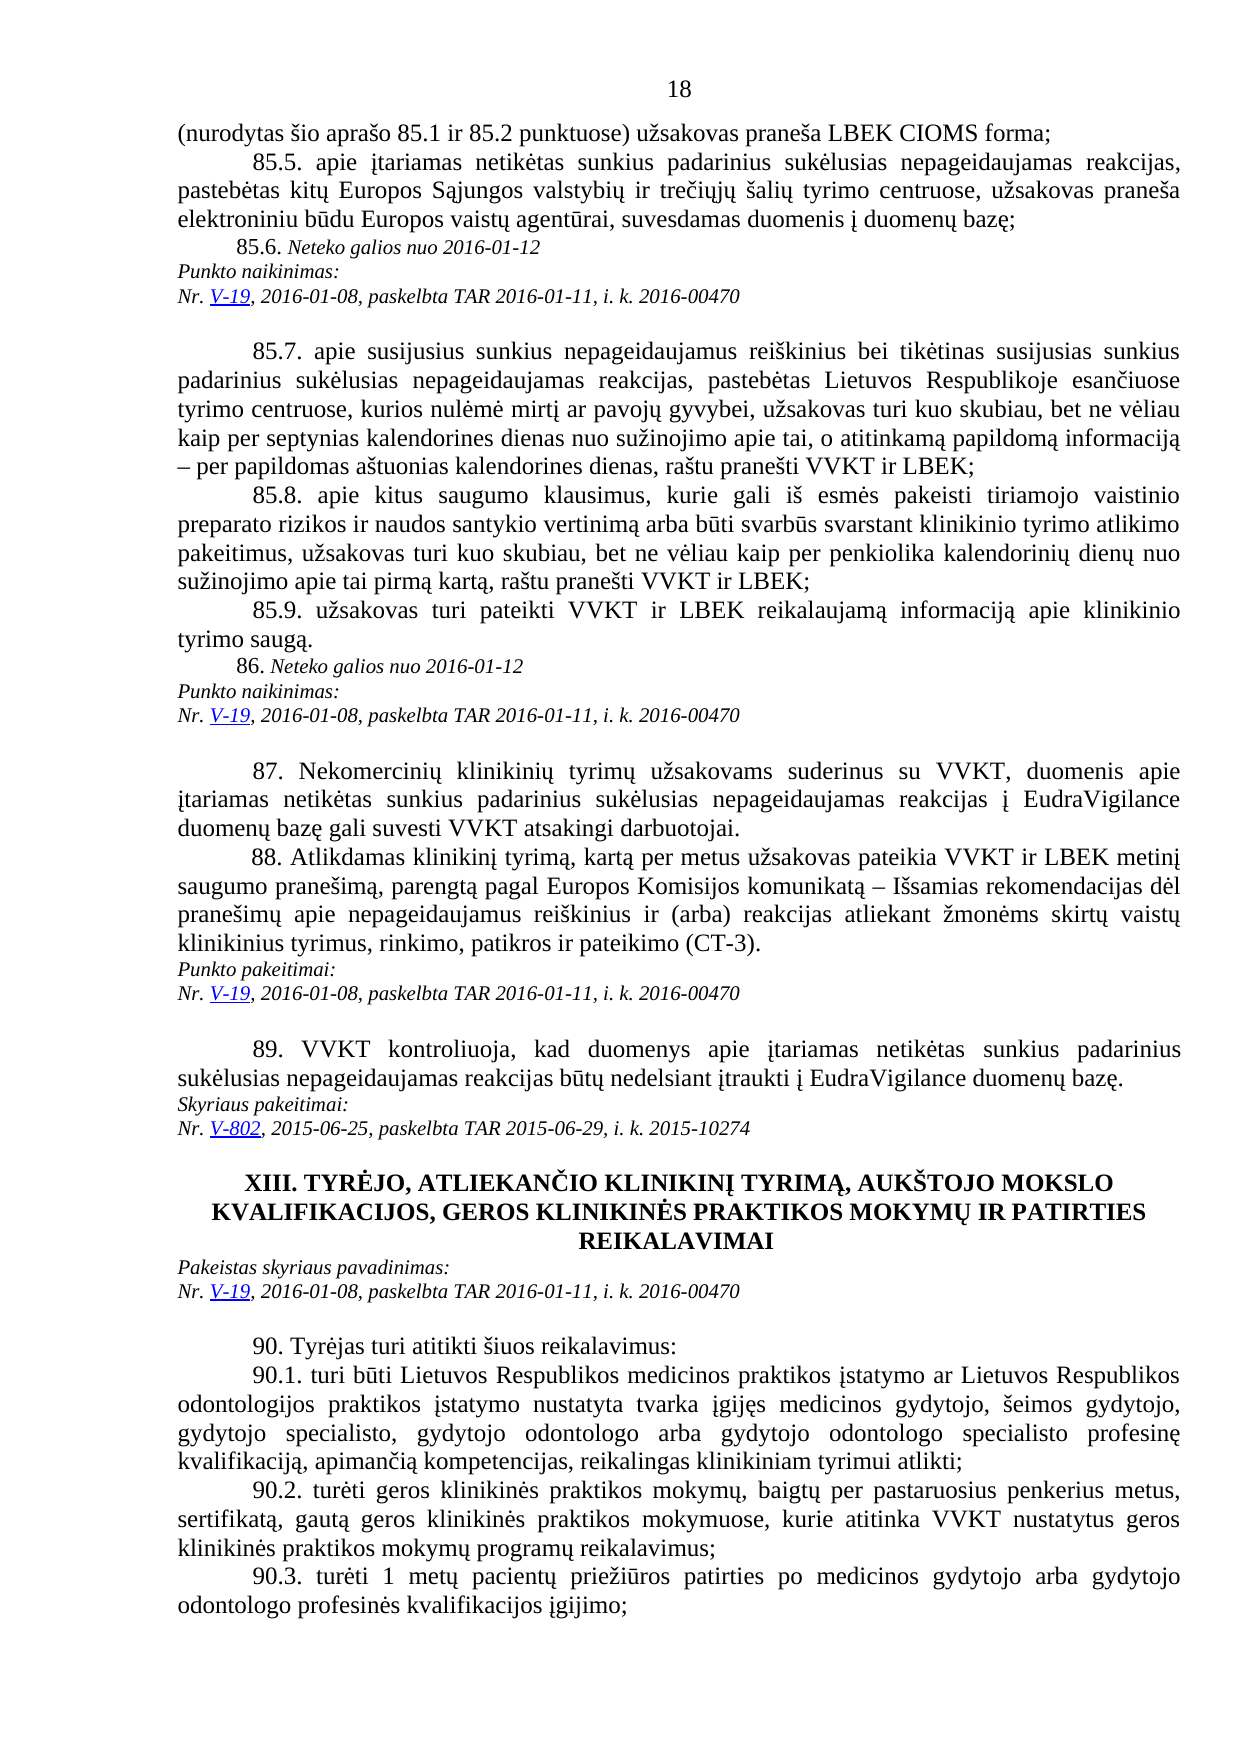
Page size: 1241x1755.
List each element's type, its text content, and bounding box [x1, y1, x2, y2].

text Skyriaus pakeitimai: [177, 1091, 1181, 1116]
text 90.3. turėti 1 metų pacientų priežiūros patirties po medicinos gydytojo arba gydytojo odontologo profesinės kvalifikacijos įgijimo; [177, 1561, 1181, 1619]
text 85.7. apie susijusius sunkius nepageidaujamus reiškinius bei tikėtinas susijusias sunkius padarinius sukėlusias nepageidaujamas reakcijas, pastebėtas Lietuvos Respublikoje esančiuose tyrimo centruose, kurios nulėmė mirtį ar pavojų gyvybei, užsakovas turi kuo skubiau, bet ne vėliau kaip per septynias kalendorines dienas nuo sužinojimo apie tai, o atitinkamą papildomą informaciją – per papildomas aštuonias kalendorines dienas, raštu pranešti VVKT ir LBEK; [177, 336, 1181, 480]
text 85.9. užsakovas turi pateikti VVKT ir LBEK reikalaujamą informaciją apie klinikinio tyrimo saugą. [177, 595, 1181, 653]
text Nr. V-19, 2016-01-08, paskelbta TAR 2016-01-11, i. k. 2016-00470 [177, 1279, 1181, 1303]
text 85.8. apie kitus saugumo klausimus, kurie gali iš esmės pakeisti tiriamojo vaistinio preparato rizikos ir naudos santykio vertinimą arba būti svarbūs svarstant klinikinio tyrimo atlikimo pakeitimus, užsakovas turi kuo skubiau, bet ne vėliau kaip per penkiolika kalendorinių dienų nuo sužinojimo apie tai pirmą kartą, raštu pranešti VVKT ir LBEK; [177, 480, 1181, 595]
text 85.6. Neteko galios nuo 2016-01-12 [177, 233, 1181, 259]
text XIII. TYRĖJO, ATLIEKANČIO KLINIKINĮ TYRIMĄ, AUKŠTOJO MOKSLO KVALIFIKACIJOS, GEROS KLINIKINĖS PRAKTIKOS MOKYMŲ IR PATIRTIES REIKALAVIMAI [177, 1168, 1181, 1254]
text 89. VVKT kontroliuoja, kad duomenys apie įtariamas netikėtas sunkius padarinius sukėlusias nepageidaujamas reakcijas būtų nedelsiant įtraukti į EudraVigilance duomenų bazę. [177, 1034, 1181, 1091]
text Punkto naikinimas: [177, 679, 1181, 703]
text Nr. V-802, 2015-06-25, paskelbta TAR 2015-06-29, i. k. 2015-10274 [177, 1116, 1181, 1139]
text 87. Nekomercinių klinikinių tyrimų užsakovams suderinus su VVKT, duomenis apie įtariamas netikėtas sunkius padarinius sukėlusias nepageidaujamas reakcijas į EudraVigilance duomenų bazę gali suvesti VVKT atsakingi darbuotojai. [177, 756, 1181, 842]
text 88. Atlikdamas klinikinį tyrimą, kartą per metus užsakovas pateikia VVKT ir LBEK metinį saugumo pranešimą, parengtą pagal Europos Komisijos komunikatą – Išsamias rekomendacijas dėl pranešimų apie nepageidaujamus reiškinius ir (arba) reakcijas atliekant žmonėms skirtų vaistų klinikinius tyrimus, rinkimo, patikros ir pateikimo (CT-3). [177, 842, 1181, 957]
text Nr. V-19, 2016-01-08, paskelbta TAR 2016-01-11, i. k. 2016-00470 [177, 703, 1181, 727]
text 90.1. turi būti Lietuvos Respublikos medicinos praktikos įstatymo ar Lietuvos Respublikos odontologijos praktikos įstatymo nustatyta tvarka įgijęs medicinos gydytojo, šeimos gydytojo, gydytojo specialisto, gydytojo odontologo arba gydytojo odontologo specialisto profesinę kvalifikaciją, apimančią kompetencijas, reikalingas klinikiniam tyrimui atlikti; [177, 1360, 1181, 1475]
text Pakeistas skyriaus pavadinimas: [177, 1254, 1181, 1279]
text Nr. V-19, 2016-01-08, paskelbta TAR 2016-01-11, i. k. 2016-00470 [177, 981, 1181, 1005]
text Punkto pakeitimai: [177, 957, 1181, 981]
text 85.5. apie įtariamas netikėtas sunkius padarinius sukėlusias nepageidaujamas reakcijas, pastebėtas kitų Europos Sąjungos valstybių ir trečiųjų šalių tyrimo centruose, užsakovas praneša elektroniniu būdu Europos vaistų agentūrai, suvesdamas duomenis į duomenų bazę; [177, 147, 1181, 233]
text Punkto naikinimas: [177, 259, 1181, 283]
text 90. Tyrėjas turi atitikti šiuos reikalavimus: [177, 1331, 1181, 1360]
text 86. Neteko galios nuo 2016-01-12 [177, 653, 1181, 679]
text (nurodytas šio aprašo 85.1 ir 85.2 punktuose) užsakovas praneša LBEK CIOMS forma; [177, 118, 1181, 147]
text Nr. V-19, 2016-01-08, paskelbta TAR 2016-01-11, i. k. 2016-00470 [177, 283, 1181, 308]
text 90.2. turėti geros klinikinės praktikos mokymų, baigtų per pastaruosius penkerius metus, sertifikatą, gautą geros klinikinės praktikos mokymuose, kurie atitinka VVKT nustatytus geros klinikinės praktikos mokymų programų reikalavimus; [177, 1475, 1181, 1561]
